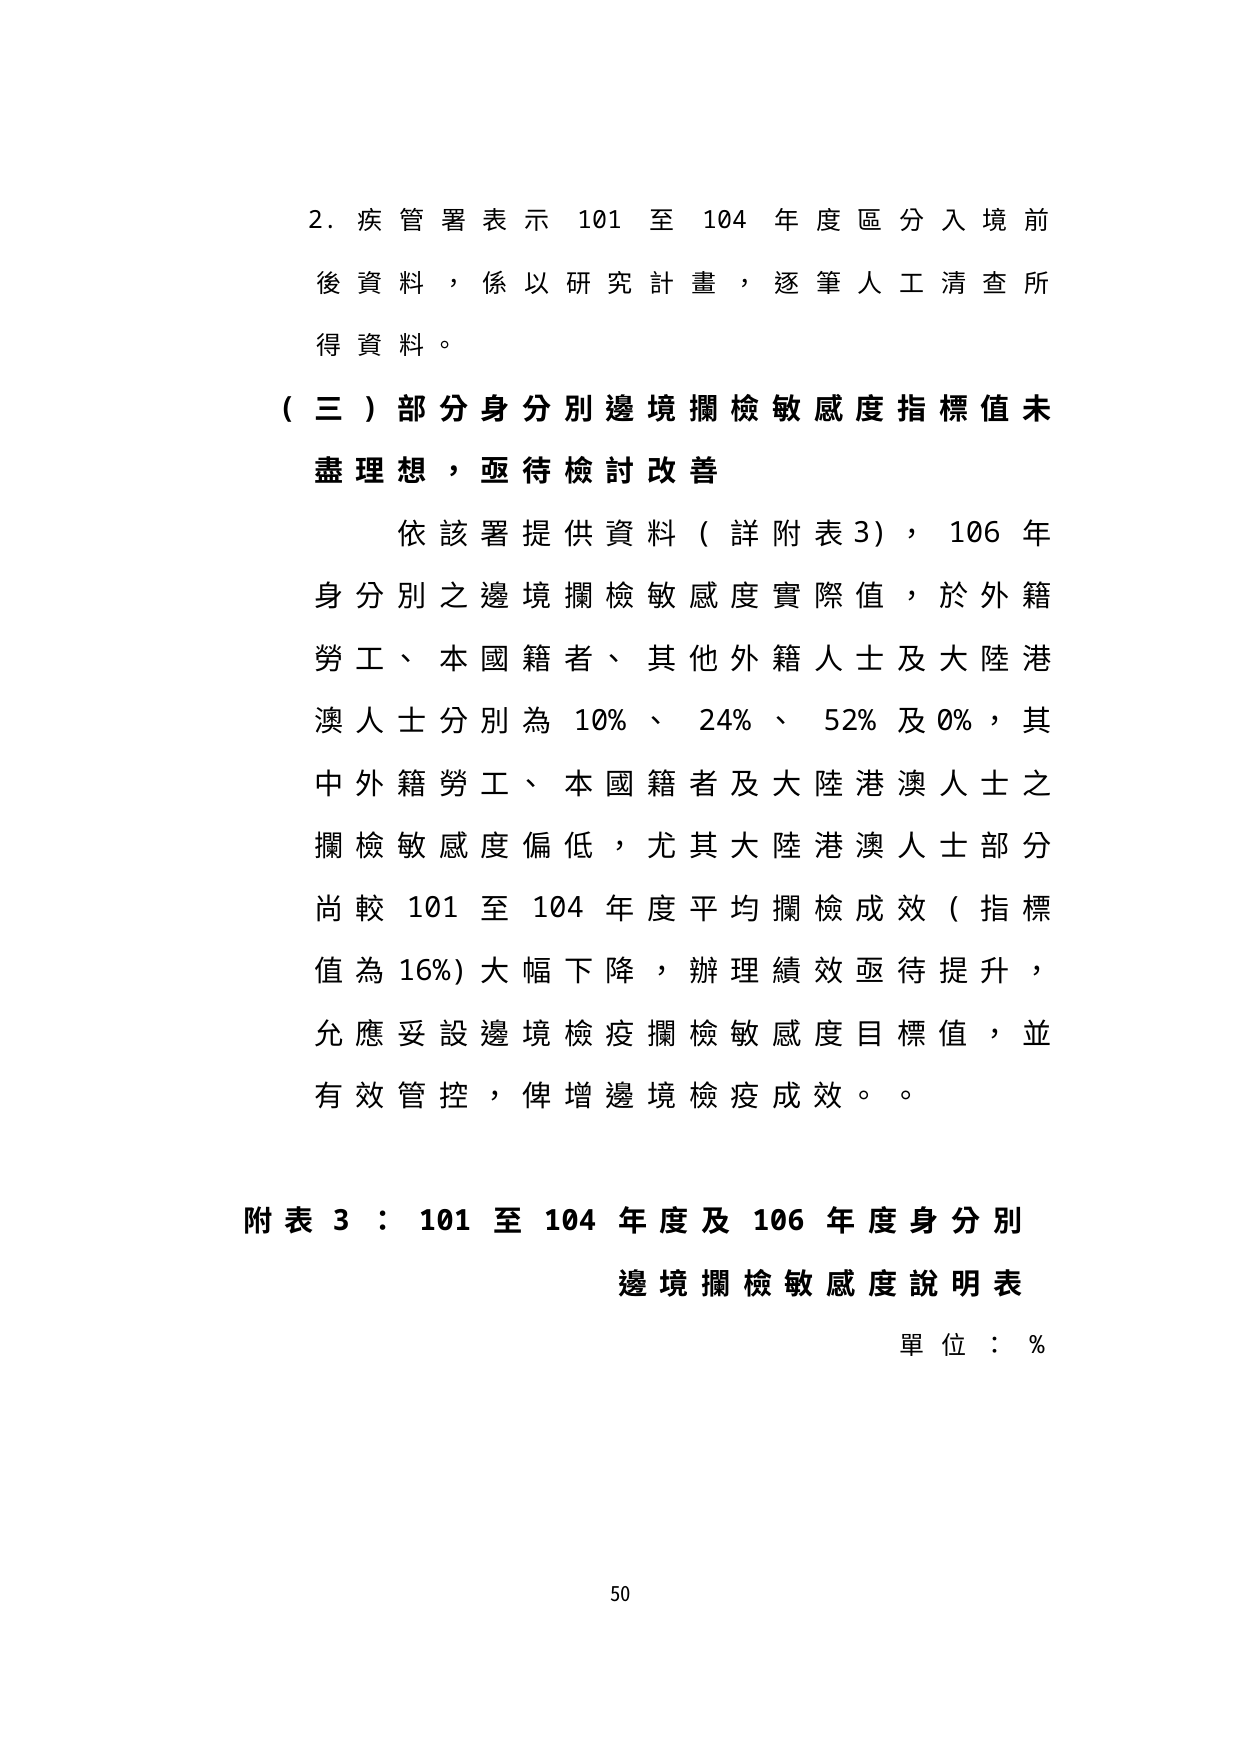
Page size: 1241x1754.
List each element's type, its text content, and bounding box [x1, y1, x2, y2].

text 2.疾管署表示101至104年度區分入境前後資料，係以研究計畫，逐筆人工清查所得資料。 [257, 177, 1058, 365]
text 單位：% [184, 1302, 1058, 1365]
text 依該署提供資料(詳附表3)，106年身分別之邊境攔檢敏感度實際值，於外籍勞工、本國籍者、其他外籍人士及大陸港澳人士分別為10%、24%、52%及0%，其中外籍勞工、本國籍者及大陸港澳人士之攔檢敏感度偏低，尤其大陸港澳人士部分尚較101至104年度平均攔檢成效(指標值為16%)大幅下降，辦理績效亟待提升，允應妥設邊境檢疫攔檢敏感度目標值，並有效管控，俾增邊境檢疫成效。。 [242, 490, 1058, 1115]
text 附表3：101至104年度及106年度身分別邊境攔檢敏感度說明表 [184, 1177, 1028, 1302]
text (三)部分身分別邊境攔檢敏感度指標值未盡理想，亟待檢討改善 [242, 365, 1058, 490]
